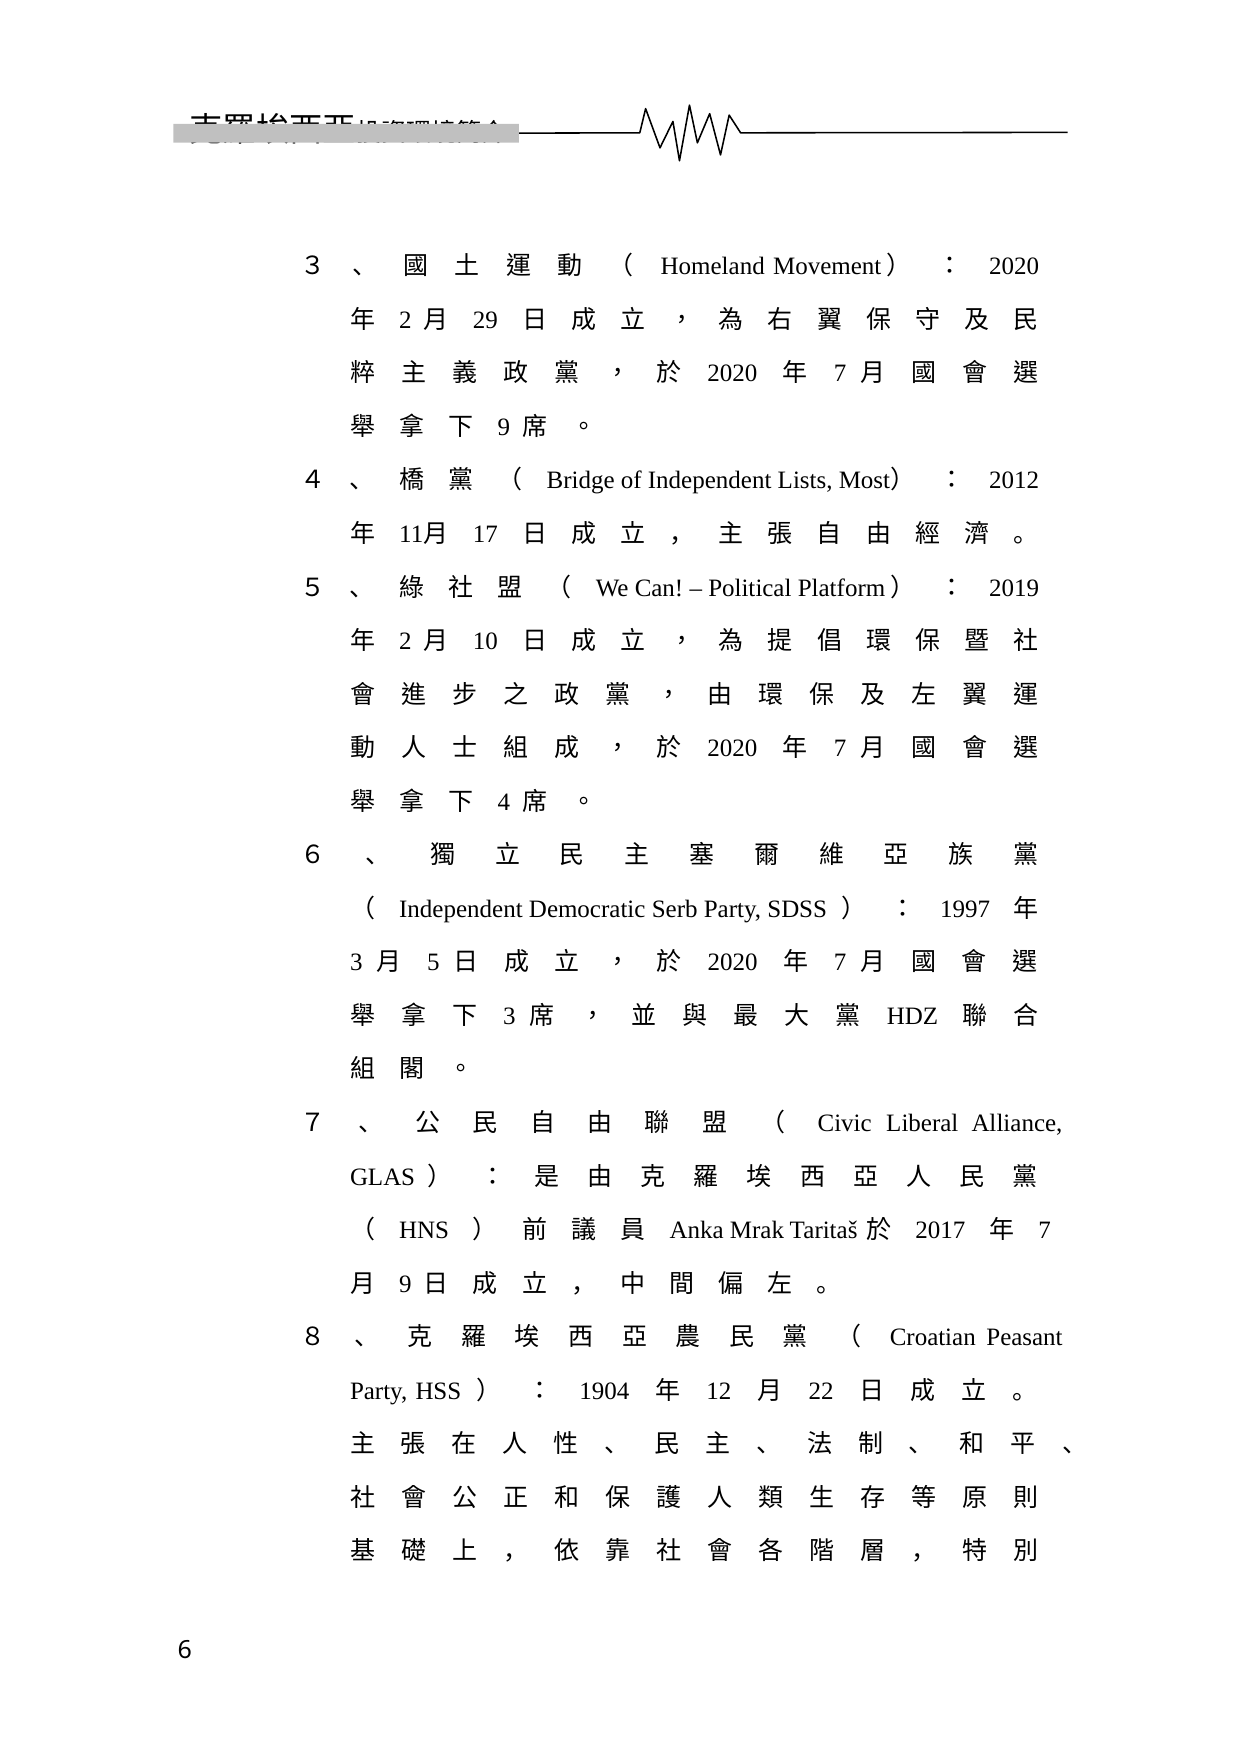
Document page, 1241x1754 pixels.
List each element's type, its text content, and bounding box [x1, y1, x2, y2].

text ４、橋黨（Bridge of Independent Lists, Most）：2012年11月17日成立，主張自由經濟。 [276, 451, 1063, 558]
text ８、克羅埃西亞農民黨（Croatian Peasant Party, HSS）：1904年12月22日成立。主張在人性、民主、法制、和平、社會公正和保護人類生存等原則基礎上，依靠社會各階層，特別是農民，建設自由獨立自主國家。 [276, 1308, 1063, 1576]
text ５、綠社盟（We Can! – Political Platform）：2019年2月10日成立，為提倡環保暨社會進步之政黨，由環保及左翼運動人士組成，於2020年7月國會選舉拿下4席。 [276, 558, 1063, 826]
text ７、公民自由聯盟（Civic Liberal Alliance, GLAS）：是由克羅埃西亞人民黨（HNS）前議員Anka Mrak Taritaš於2017年7月9日成立，中間偏左。 [276, 1094, 1063, 1308]
text ６、獨立民主塞爾維亞族黨（Independent Democratic Serb Party, SDSS）：1997年3月5日成立，於2020年7月國會選舉拿下3席，並與最大黨HDZ聯合組閣。 [276, 826, 1063, 1094]
text ３、國土運動（Homeland Movement）：2020年2月29日成立，為右翼保守及民粹主義政黨，於2020年7月國會選舉拿下9席。 [276, 237, 1063, 451]
